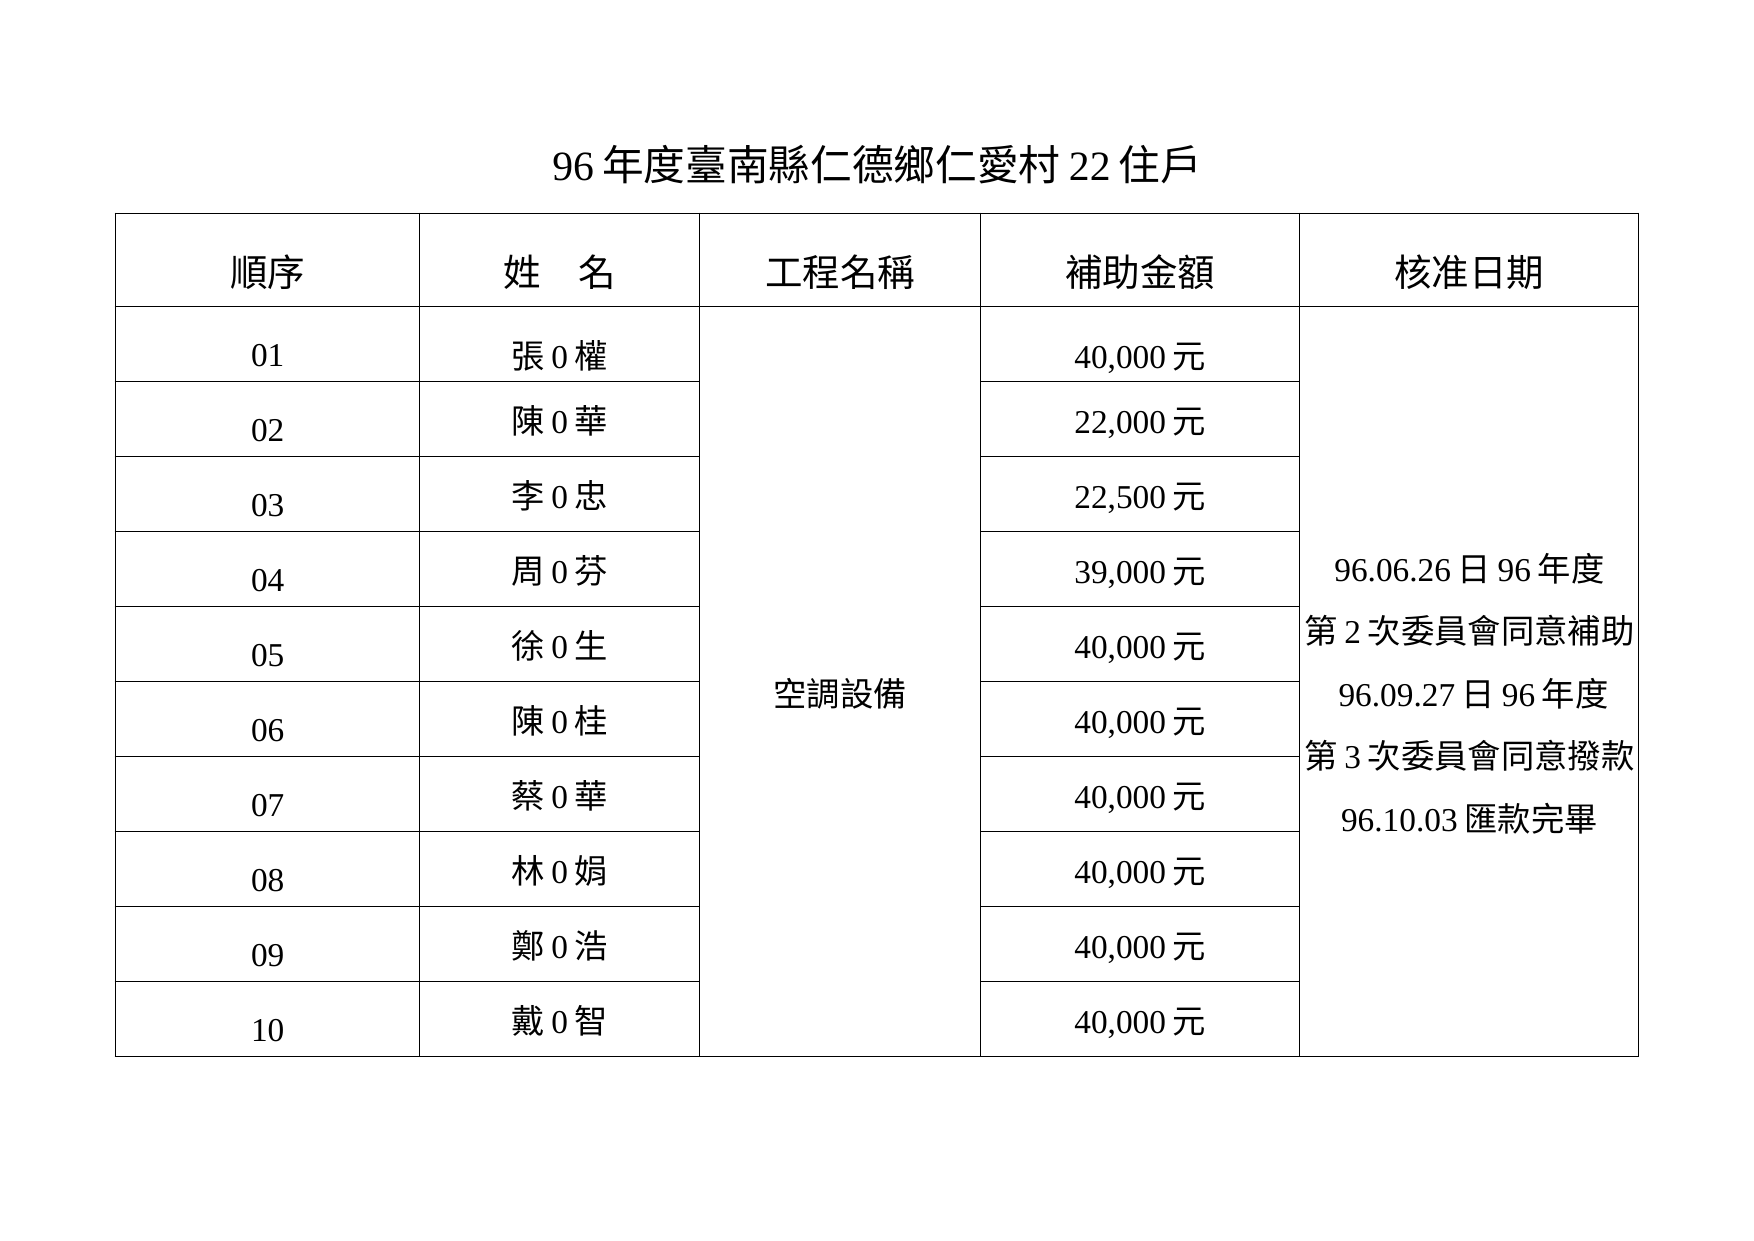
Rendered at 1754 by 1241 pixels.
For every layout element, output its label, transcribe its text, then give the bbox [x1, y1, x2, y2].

table_cell 張0權 [420, 307, 699, 381]
table_cell 40,000元 [981, 982, 1299, 1056]
table_cell 徐0生 [420, 607, 699, 681]
table_cell 96.06.26日96年度 第2次委員會同意補助 96.09.27日96年度 第3次委員會同意撥款 96.10.03匯款完畢 [1300, 307, 1638, 1056]
table_cell 李0忠 [420, 457, 699, 531]
table_cell 40,000元 [981, 682, 1299, 756]
table_cell 40,000元 [981, 832, 1299, 906]
table_cell 40,000元 [981, 607, 1299, 681]
table_header 核准日期 [1300, 214, 1638, 306]
table_header 順序 [116, 214, 419, 306]
table_cell 周0芬 [420, 532, 699, 606]
table_cell 40,000元 [981, 907, 1299, 981]
text 96年度臺南縣仁德鄉仁愛村22住戶 [118, 120, 1636, 183]
table_header 工程名稱 [700, 214, 980, 306]
table_cell 戴0智 [420, 982, 699, 1056]
table_cell 07 [116, 757, 419, 831]
table_cell 蔡0華 [420, 757, 699, 831]
table_cell 林0娟 [420, 832, 699, 906]
table_cell 03 [116, 457, 419, 531]
table_cell 空調設備 [700, 307, 980, 1056]
table_cell 40,000元 [981, 307, 1299, 381]
table_header 姓 名 [420, 214, 699, 306]
table_cell 05 [116, 607, 419, 681]
table_cell 10 [116, 982, 419, 1056]
table_cell 22,000元 [981, 382, 1299, 456]
table_cell 02 [116, 382, 419, 456]
table_cell 06 [116, 682, 419, 756]
table_cell 01 [116, 307, 419, 381]
table_cell 08 [116, 832, 419, 906]
table_cell 04 [116, 532, 419, 606]
table_cell 22,500元 [981, 457, 1299, 531]
table_cell 鄭0浩 [420, 907, 699, 981]
table_cell 陳0桂 [420, 682, 699, 756]
table_cell 40,000元 [981, 757, 1299, 831]
table_cell 陳0華 [420, 382, 699, 456]
table_header 補助金額 [981, 214, 1299, 306]
table_cell 39,000元 [981, 532, 1299, 606]
table_cell 09 [116, 907, 419, 981]
